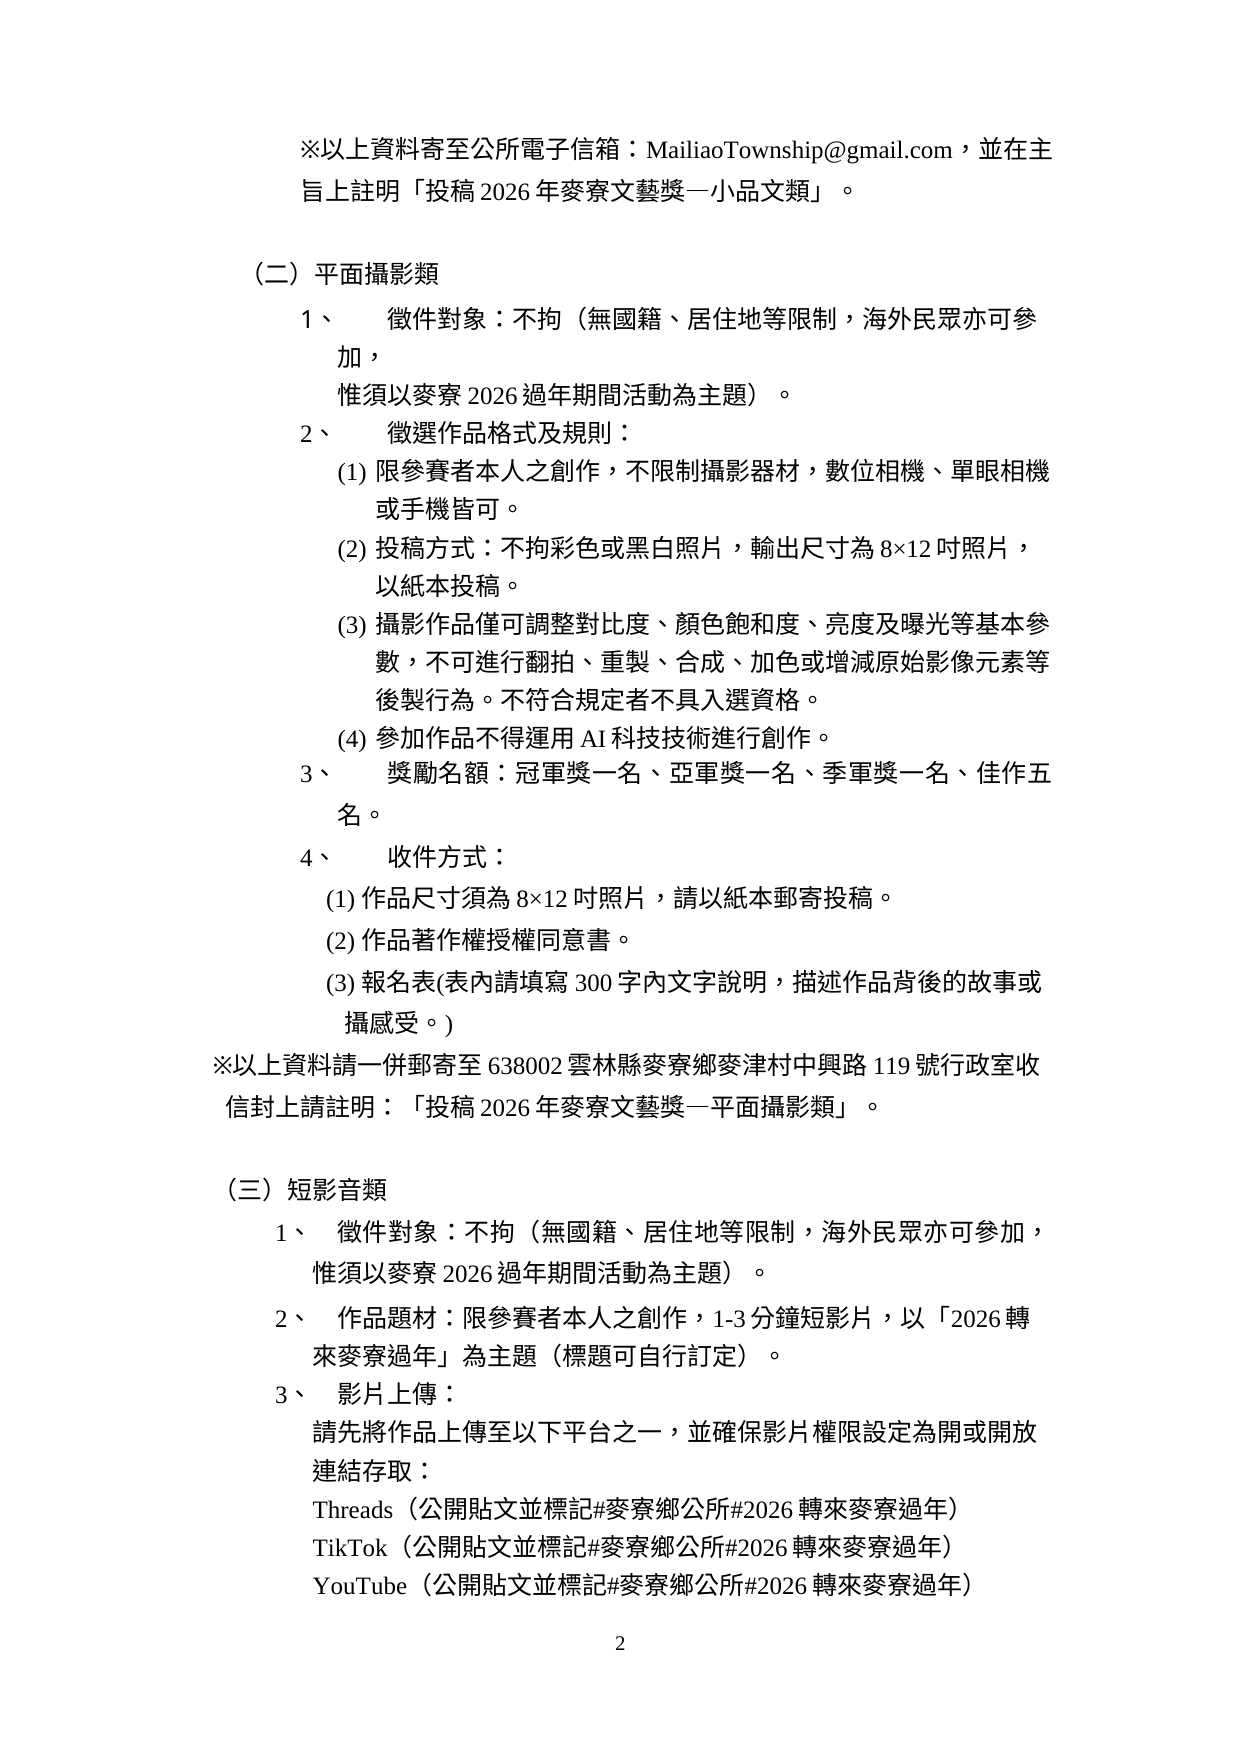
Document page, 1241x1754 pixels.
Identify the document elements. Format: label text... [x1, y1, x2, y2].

text （二）平面攝影類 [202, 250, 1053, 292]
list 數，不可進行翻拍、重製、合成、加色或增減原始影像元素等後製行為。不符合規定者不具入選資格。 [375, 635, 1053, 711]
list 限參賽者本人之創作，不限制攝影器材，數位相機、單眼相機 [337, 444, 1053, 482]
text (1) 作品尺寸須為8×12吋照片，請以紙本郵寄投稿。 [313, 874, 1053, 916]
list TikTok（公開貼文並標記#麥寮鄉公所#2026轉來麥寮過年） [312, 1520, 1053, 1558]
text 攝感受。) [313, 999, 1053, 1041]
list 徵件對象：不拘（無國籍、居住地等限制，海外民眾亦可參加， [300, 292, 1053, 368]
list 收件方式： [300, 833, 1053, 874]
list 徵選作品格式及規則： [300, 406, 1053, 444]
list 惟須以麥寮2026過年期間活動為主題）。 [337, 368, 1053, 406]
list 獎勵名額：冠軍獎一名、亞軍獎一名、季軍獎一名、佳作五名。 [300, 749, 1053, 833]
text ※以上資料請一併郵寄至638002雲林縣麥寮鄉麥津村中興路119號行政室收 [187, 1041, 1053, 1083]
list Threads（公開貼文並標記#麥寮鄉公所#2026轉來麥寮過年） [312, 1482, 1053, 1520]
list 作品題材：限參賽者本人之創作，1-3分鐘短影片，以「2026轉來麥寮過年」為主題（標題可自行訂定）。 [275, 1291, 1053, 1367]
text （三）短影音類 [200, 1166, 1053, 1208]
list 徵件對象：不拘（無國籍、居住地等限制，海外民眾亦可參加，惟須以麥寮2026過年期間活動為主題）。 [275, 1208, 1053, 1291]
list 投稿方式：不拘彩色或黑白照片，輸出尺寸為8×12吋照片，以紙本投稿。 [337, 521, 1053, 597]
text 信封上請註明：「投稿2026年麥寮文藝獎—平面攝影類」。 [187, 1083, 1053, 1124]
text ※以上資料寄至公所電子信箱：MailiaoTownship@gmail.com，並在主旨上註明「投稿2026年麥寮文藝獎—小品文類」。 [300, 125, 1053, 250]
text (3) 報名表(表內請填寫300字內文字說明，描述作品背後的故事或 [313, 958, 1053, 999]
list 請先將作品上傳至以下平台之一，並確保影片權限設定為開或開放連結存取： [312, 1405, 1053, 1482]
list 影片上傳： [275, 1367, 1053, 1405]
list 攝影作品僅可調整對比度、顏色飽和度、亮度及曝光等基本參 [337, 597, 1053, 635]
list 參加作品不得運用AI科技技術進行創作。 [337, 711, 1053, 749]
list 或手機皆可。 [375, 482, 1053, 521]
list YouTube（公開貼文並標記#麥寮鄉公所#2026轉來麥寮過年） [312, 1558, 1053, 1596]
text (2) 作品著作權授權同意書。 [313, 916, 1053, 958]
